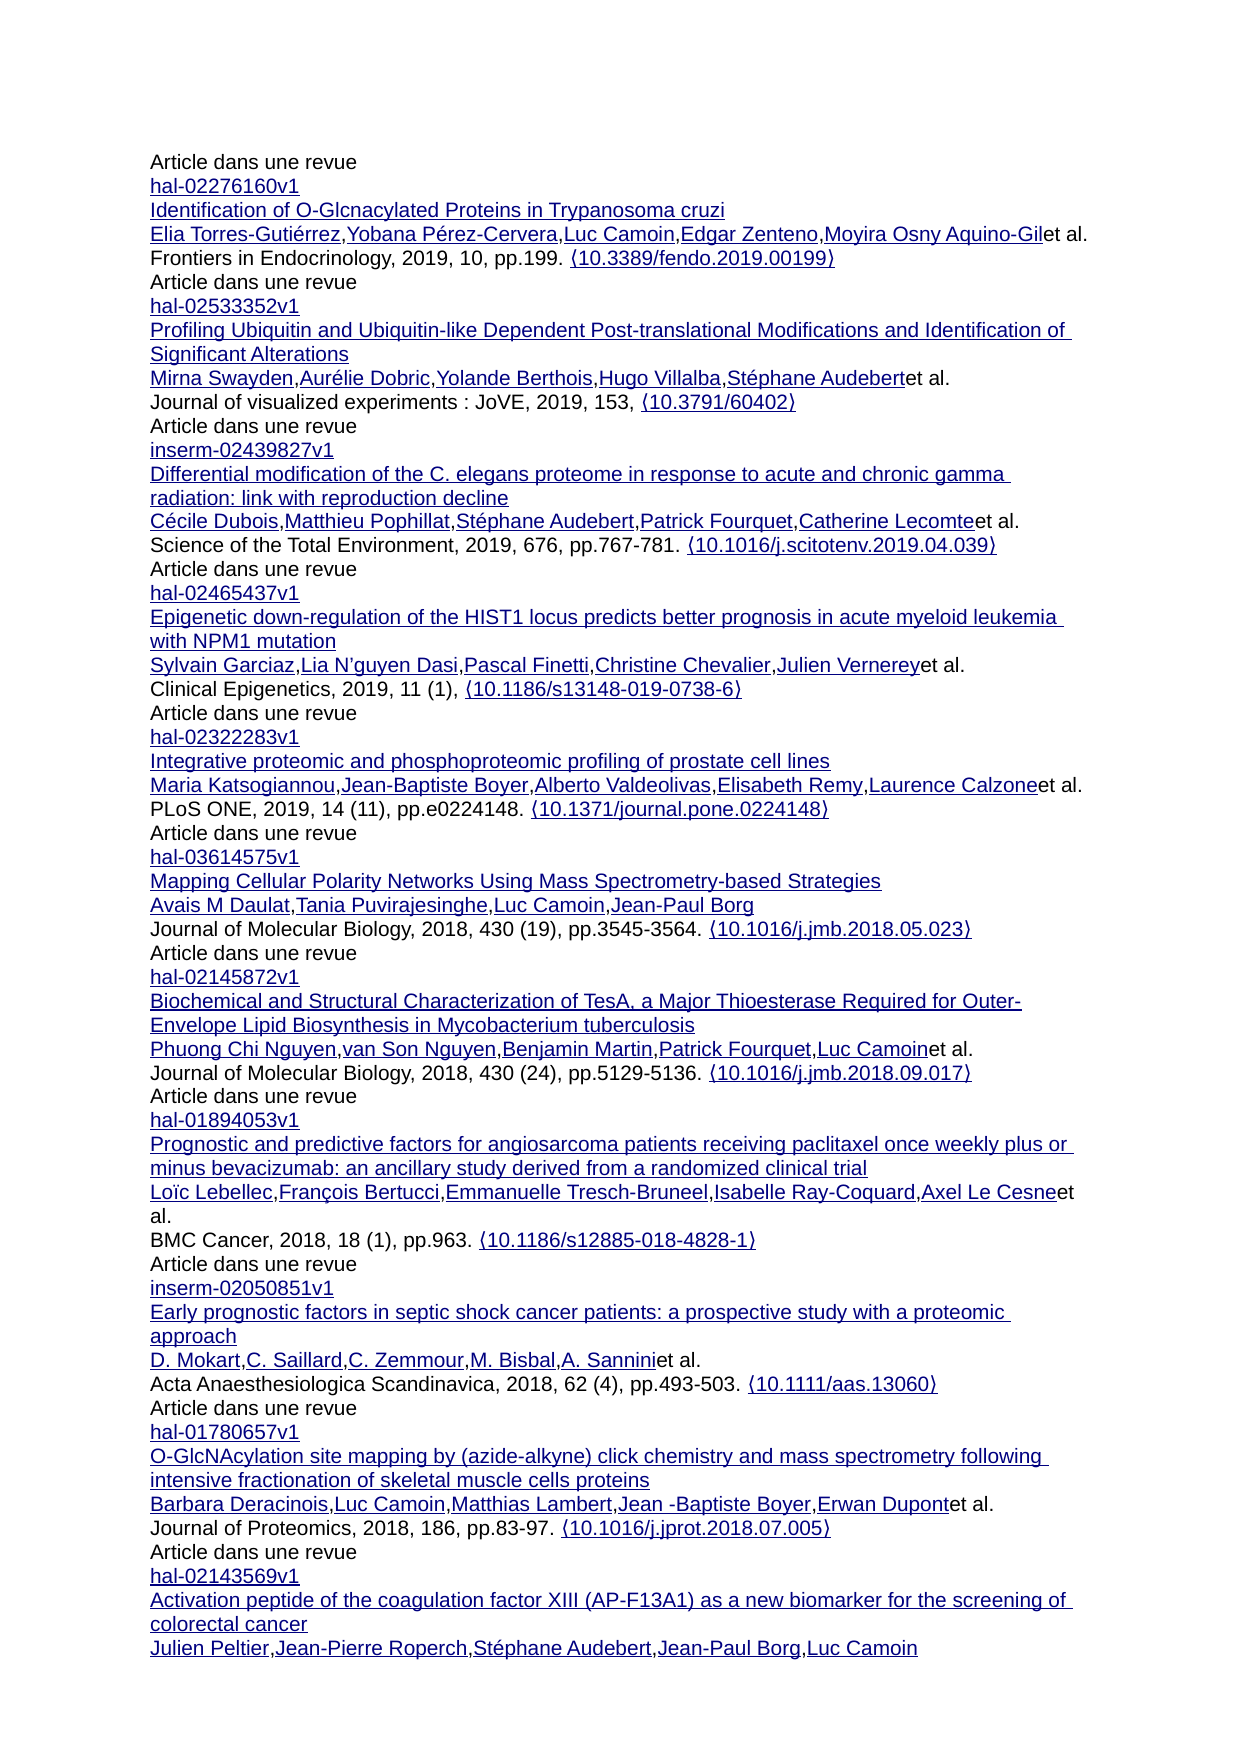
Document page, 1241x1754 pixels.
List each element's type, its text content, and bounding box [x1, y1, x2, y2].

table_cell Mapping Cellular Polarity Networks Using Mass Spectrometry-based Strategies Avais M Daulat,Tania Puvirajesinghe,Luc Camoin,Jean-Paul Borg Journal of Molecular Biology, 2018, 430 (19), pp.3545-3564. ⟨10.1016/j.jmb.2018.05.023⟩ Article dans une revue hal-02145872v1 [150, 869, 1090, 988]
table_cell Epigenetic down-regulation of the HIST1 locus predicts better prognosis in acute myeloid leukemia with NPM1 mutation Sylvain Garciaz,Lia N’guyen Dasi,Pascal Finetti,Christine Chevalier,Julien Vernereyet al. Clinical Epigenetics, 2019, 11 (1), ⟨10.1186/s13148-019-0738-6⟩ Article dans une revue hal-02322283v1 [150, 605, 1090, 749]
table_cell Profiling Ubiquitin and Ubiquitin-like Dependent Post-translational Modifications and Identification of Significant Alterations Mirna Swayden,Aurélie Dobric,Yolande Berthois,Hugo Villalba,Stéphane Audebertet al. Journal of visualized experiments : JoVE, 2019, 153, ⟨10.3791/60402⟩ Article dans une revue inserm-02439827v1 [150, 318, 1090, 461]
table_cell Identification of O-Glcnacylated Proteins in Trypanosoma cruzi Elia Torres-Gutiérrez,Yobana Pérez-Cervera,Luc Camoin,Edgar Zenteno,Moyira Osny Aquino-Gilet al. Frontiers in Endocrinology, 2019, 10, pp.199. ⟨10.3389/fendo.2019.00199⟩ Article dans une revue hal-02533352v1 [150, 198, 1090, 318]
table_cell Integrative proteomic and phosphoproteomic profiling of prostate cell lines Maria Katsogiannou,Jean-Baptiste Boyer,Alberto Valdeolivas,Elisabeth Remy,Laurence Calzoneet al. PLoS ONE, 2019, 14 (11), pp.e0224148. ⟨10.1371/journal.pone.0224148⟩ Article dans une revue hal-03614575v1 [150, 749, 1090, 869]
table_cell Differential modification of the C. elegans proteome in response to acute and chronic gamma radiation: link with reproduction decline Cécile Dubois,Matthieu Pophillat,Stéphane Audebert,Patrick Fourquet,Catherine Lecomteet al. Science of the Total Environment, 2019, 676, pp.767-781. ⟨10.1016/j.scitotenv.2019.04.039⟩ Article dans une revue hal-02465437v1 [150, 461, 1090, 605]
table_cell Biochemical and Structural Characterization of TesA, a Major Thioesterase Required for Outer-Envelope Lipid Biosynthesis in Mycobacterium tuberculosis Phuong Chi Nguyen,van Son Nguyen,Benjamin Martin,Patrick Fourquet,Luc Camoinet al. Journal of Molecular Biology, 2018, 430 (24), pp.5129-5136. ⟨10.1016/j.jmb.2018.09.017⟩ Article dans une revue hal-01894053v1 [150, 989, 1090, 1132]
table_cell Early prognostic factors in septic shock cancer patients: a prospective study with a proteomic approach D. Mokart,C. Saillard,C. Zemmour,M. Bisbal,A. Sanniniet al. Acta Anaesthesiologica Scandinavica, 2018, 62 (4), pp.493-503. ⟨10.1111/aas.13060⟩ Article dans une revue hal-01780657v1 [150, 1300, 1090, 1444]
table_cell Activation peptide of the coagulation factor XIII (AP-F13A1) as a new biomarker for the screening of colorectal cancer Julien Peltier,Jean-Pierre Roperch,Stéphane Audebert,Jean-Paul Borg,Luc Camoin [150, 1588, 1090, 1659]
table_cell Prognostic and predictive factors for angiosarcoma patients receiving paclitaxel once weekly plus or minus bevacizumab: an ancillary study derived from a randomized clinical trial Loïc Lebellec,François Bertucci,Emmanuelle Tresch-Bruneel,Isabelle Ray-Coquard,Axel Le Cesneet al. BMC Cancer, 2018, 18 (1), pp.963. ⟨10.1186/s12885-018-4828-1⟩ Article dans une revue inserm-02050851v1 [150, 1132, 1090, 1300]
table_cell O-GlcNAcylation site mapping by (azide-alkyne) click chemistry and mass spectrometry following intensive fractionation of skeletal muscle cells proteins Barbara Deracinois,Luc Camoin,Matthias Lambert,Jean -Baptiste Boyer,Erwan Dupontet al. Journal of Proteomics, 2018, 186, pp.83-97. ⟨10.1016/j.jprot.2018.07.005⟩ Article dans une revue hal-02143569v1 [150, 1444, 1090, 1587]
table_cell Article dans une revue hal-02276160v1 [150, 150, 1090, 198]
